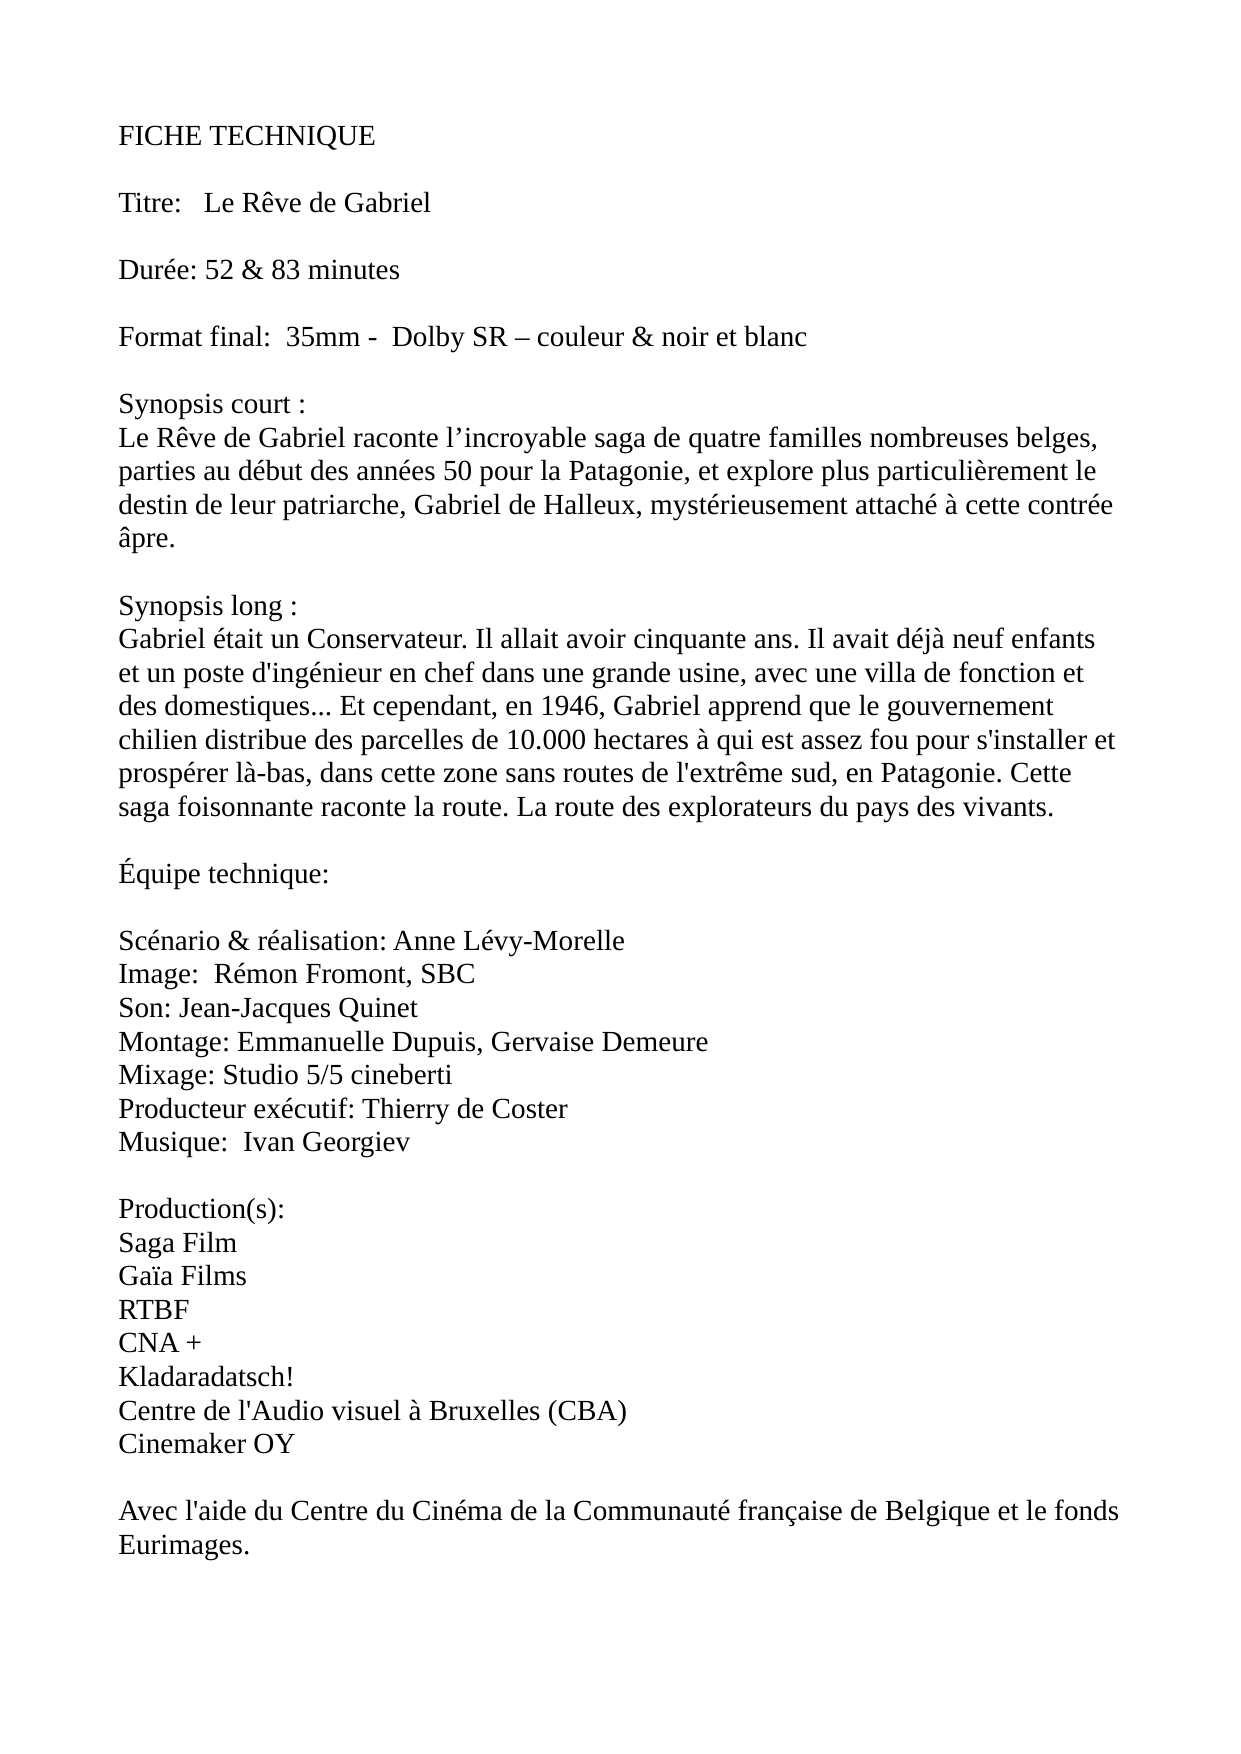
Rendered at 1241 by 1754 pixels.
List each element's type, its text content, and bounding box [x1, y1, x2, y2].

text Titre: Le Rêve de Gabriel [118, 185, 1122, 219]
text CNA + [118, 1326, 1122, 1359]
text Saga Film [118, 1225, 1122, 1258]
text Avec l'aide du Centre du Cinéma de la Communauté française de Belgique et le fonds Eurimages. [118, 1493, 1122, 1560]
text Musique: Ivan Georgiev [118, 1124, 1122, 1158]
text Synopsis court : [118, 386, 1122, 420]
text Équipe technique: [118, 856, 1122, 889]
text FICHE TECHNIQUE [118, 118, 1122, 152]
text Image: Rémon Fromont, SBC [118, 957, 1122, 990]
text Centre de l'Audio visuel à Bruxelles (CBA) [118, 1393, 1122, 1426]
text RTBF [118, 1292, 1122, 1326]
text Synopsis long : [118, 588, 1122, 621]
text Le Rêve de Gabriel raconte l’incroyable saga de quatre familles nombreuses belges, parties au début des années 50 pour la Patagonie, et explore plus particulièrement le destin de leur patriarche, Gabriel de Halleux, mystérieusement attaché à cette contrée âpre. [118, 420, 1122, 554]
text Durée: 52 & 83 minutes [118, 252, 1122, 286]
text Format final: 35mm - Dolby SR – couleur & noir et blanc [118, 319, 1122, 353]
text Scénario & réalisation: Anne Lévy-Morelle [118, 923, 1122, 957]
text Production(s): [118, 1191, 1122, 1225]
text Kladaradatsch! [118, 1359, 1122, 1393]
text Producteur exécutif: Thierry de Coster [118, 1091, 1122, 1124]
text Gabriel était un Conservateur. Il allait avoir cinquante ans. Il avait déjà neuf enfants et un poste d'ingénieur en chef dans une grande usine, avec une villa de fonction et des domestiques... Et cependant, en 1946, Gabriel apprend que le gouvernement chilien distribue des parcelles de 10.000 hectares à qui est assez fou pour s'installer et prospérer là-bas, dans cette zone sans routes de l'extrême sud, en Patagonie. Cette saga foisonnante raconte la route. La route des explorateurs du pays des vivants. [118, 621, 1122, 822]
text Montage: Emmanuelle Dupuis, Gervaise Demeure [118, 1024, 1122, 1057]
text Son: Jean-Jacques Quinet [118, 990, 1122, 1024]
text Cinemaker OY [118, 1426, 1122, 1460]
text Mixage: Studio 5/5 cineberti [118, 1057, 1122, 1091]
text Gaïa Films [118, 1258, 1122, 1292]
